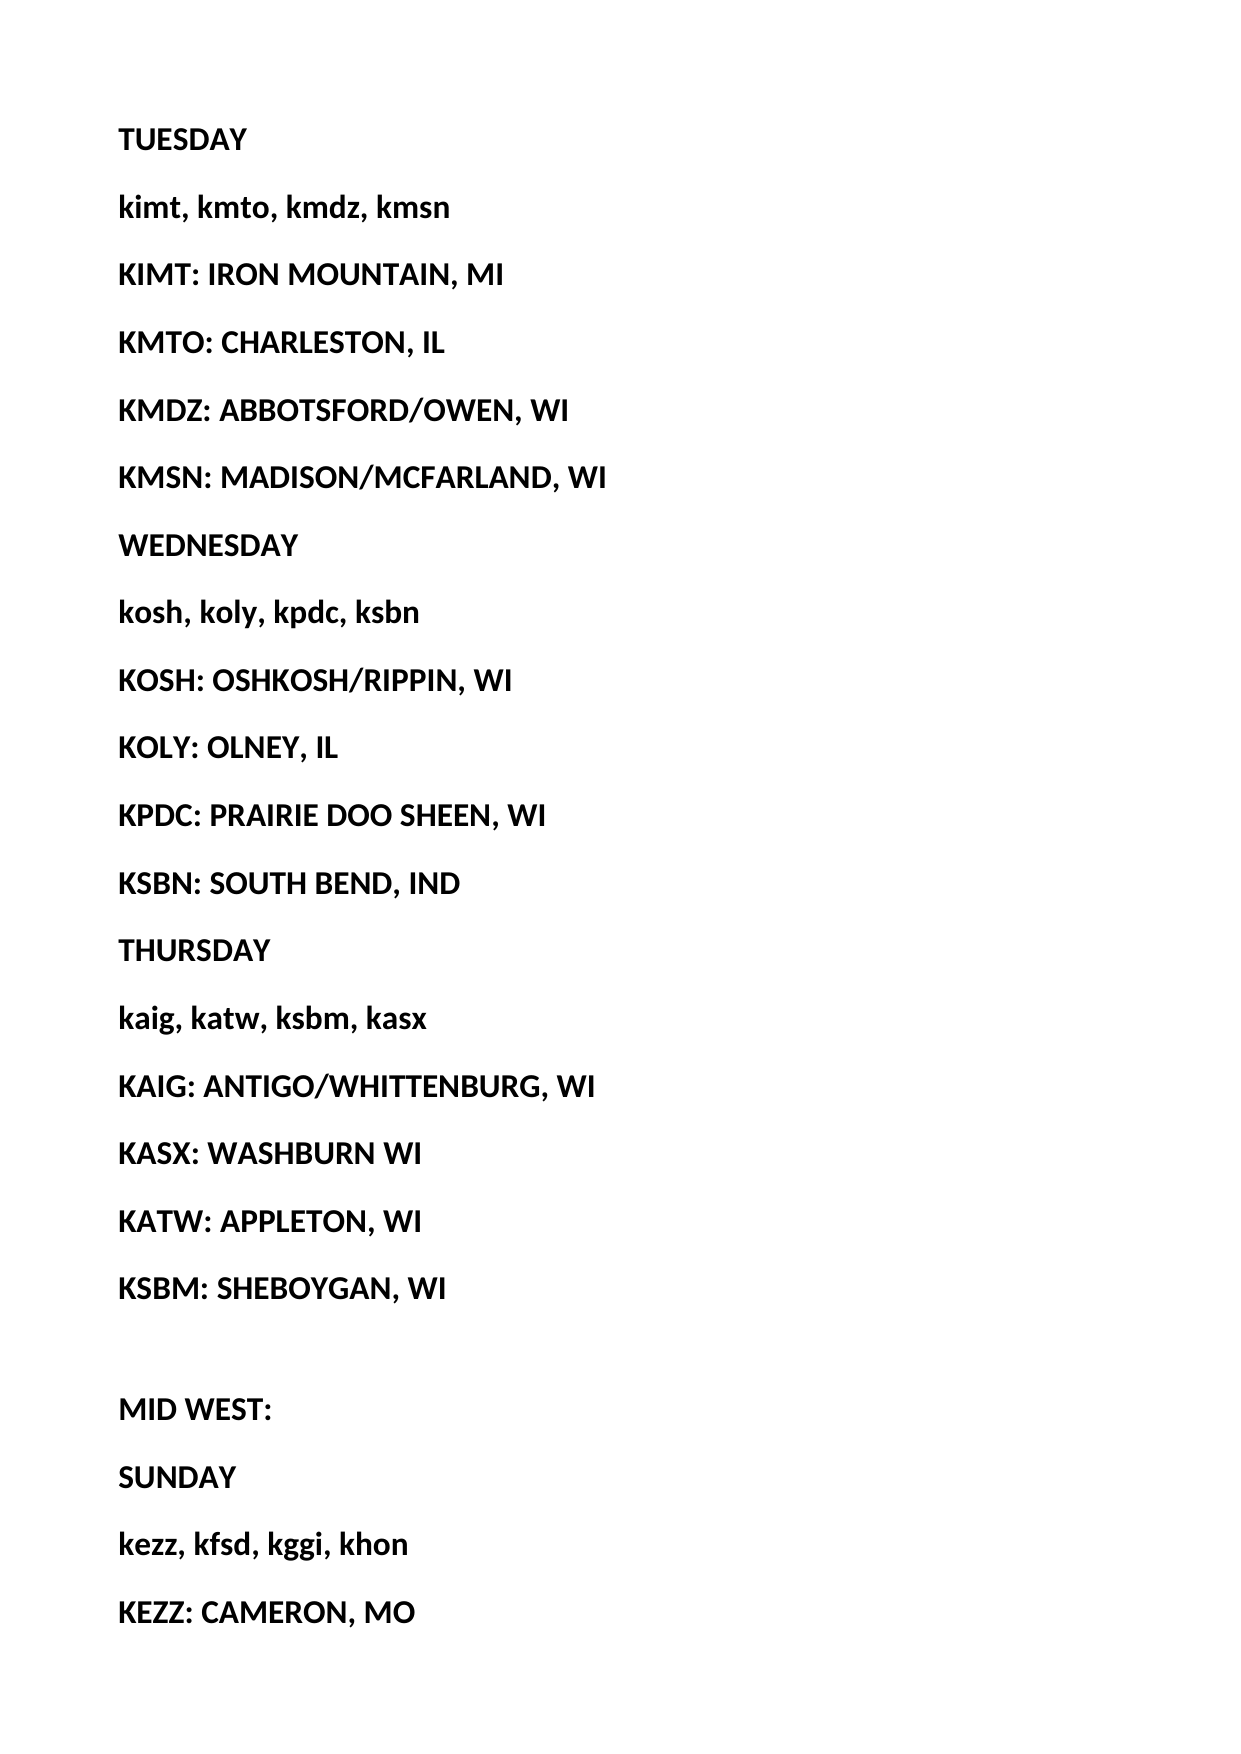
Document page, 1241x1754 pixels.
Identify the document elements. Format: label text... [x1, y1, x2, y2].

text kosh, koly, kpdc, ksbn [118, 591, 1122, 632]
text kimt, kmto, kmdz, kmsn [118, 186, 1122, 226]
text KOSH: OSHKOSH/RIPPIN, WI [118, 659, 1122, 700]
text KEZZ: CAMERON, MO [118, 1591, 1122, 1632]
text KATW: APPLETON, WI [118, 1200, 1122, 1241]
text KOLY: OLNEY, IL [118, 727, 1122, 767]
text KMDZ: ABBOTSFORD/OWEN, WI [118, 388, 1122, 429]
text KSBN: SOUTH BEND, IND [118, 862, 1122, 902]
text SUNDAY [118, 1456, 1122, 1496]
text KPDC: PRAIRIE DOO SHEEN, WI [118, 794, 1122, 835]
text kezz, kfsd, kggi, khon [118, 1523, 1122, 1564]
text KSBM: SHEBOYGAN, WI [118, 1267, 1122, 1308]
text THURSDAY [118, 929, 1122, 970]
text KIMT: IRON MOUNTAIN, MI [118, 253, 1122, 294]
text TUESDAY [118, 118, 1122, 159]
text KMTO: CHARLESTON, IL [118, 321, 1122, 362]
text KMSN: MADISON/MCFARLAND, WI [118, 456, 1122, 497]
text KAIG: ANTIGO/WHITTENBURG, WI [118, 1064, 1122, 1105]
text MID WEST: [118, 1388, 1122, 1429]
text KASX: WASHBURN WI [118, 1132, 1122, 1173]
text kaig, katw, ksbm, kasx [118, 997, 1122, 1038]
text WEDNESDAY [118, 524, 1122, 564]
